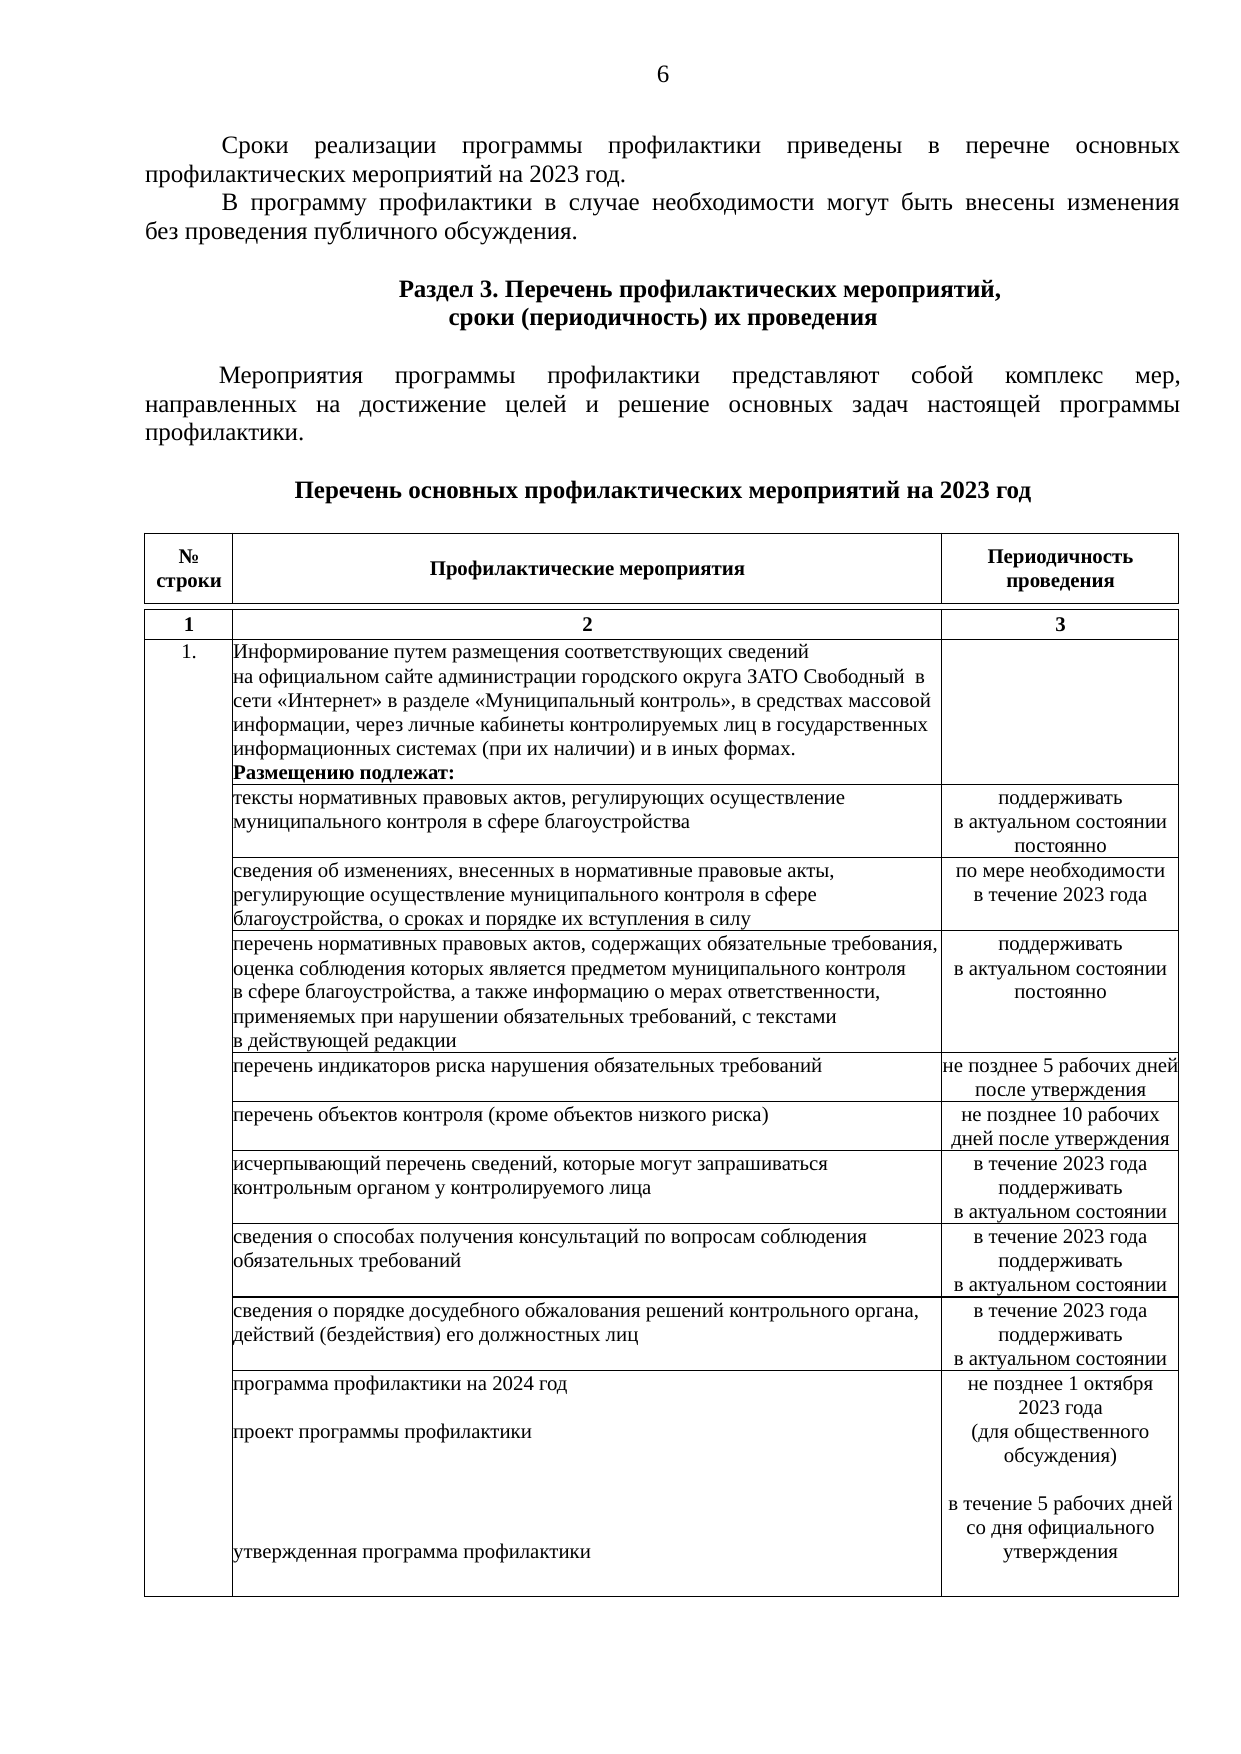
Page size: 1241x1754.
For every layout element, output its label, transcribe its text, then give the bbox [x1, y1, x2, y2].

table_cell тексты нормативных правовых актов, регулирующих осуществление муниципального контроля в сфере благоустройства [233, 785, 941, 857]
table_cell не позднее 10 рабочих дней после утверждения [942, 1102, 1178, 1150]
table_header Периодичность проведения [942, 534, 1178, 603]
text Мероприятия программы профилактики представляют собой комплекс мер, направленных на достижение целей и решение основных задач настоящей программы профилактики. [145, 360, 1181, 446]
table_header Профилактические мероприятия [233, 534, 941, 603]
table_cell сведения об изменениях, внесенных в нормативные правовые акты, регулирующие осуществление муниципального контроля в сфере благоустройства, о сроках и порядке их вступления в силу [233, 858, 941, 930]
table_cell в течение 2023 года поддерживать в актуальном состоянии [942, 1224, 1178, 1296]
table_header № строки [145, 534, 232, 603]
table_cell сведения о способах получения консультаций по вопросам соблюдения обязательных требований [233, 1224, 941, 1296]
table_cell исчерпывающий перечень сведений, которые могут запрашиваться контрольным органом у контролируемого лица [233, 1151, 941, 1223]
table_cell перечень индикаторов риска нарушения обязательных требований [233, 1053, 941, 1101]
table_cell не позднее 5 рабочих дней после утверждения [942, 1053, 1178, 1101]
table_cell программа профилактики на 2024 год проект программы профилактики утвержденная программа профилактики [233, 1371, 941, 1596]
text Перечень основных профилактических мероприятий на 2023 год [145, 475, 1181, 504]
table_cell по мере необходимости в течение 2023 года [942, 858, 1178, 930]
table_cell [942, 640, 1178, 784]
table_cell перечень объектов контроля (кроме объектов низкого риска) [233, 1102, 941, 1150]
table_cell не позднее 1 октября 2023 года (для общественного обсуждения) в течение 5 рабочих дней со дня официального утверждения [942, 1371, 1178, 1596]
table_cell поддерживать в актуальном состоянии постоянно [942, 931, 1178, 1052]
table_cell сведения о порядке досудебного обжалования решений контрольного органа, действий (бездействия) его должностных лиц [233, 1298, 941, 1370]
table_cell 1. [145, 640, 232, 1596]
table_cell поддерживать в актуальном состоянии постоянно [942, 785, 1178, 857]
table_header 2 [233, 610, 941, 638]
subtitle Раздел 3. Перечень профилактических мероприятий, сроки (периодичность) их проведения [145, 274, 1181, 331]
table_header 1 [145, 610, 232, 638]
table_cell в течение 2023 года поддерживать в актуальном состоянии [942, 1151, 1178, 1223]
table_header 3 [942, 610, 1178, 638]
text В программу профилактики в случае необходимости могут быть внесены изменения без проведения публичного обсуждения. [145, 187, 1181, 245]
table_cell Информирование путем размещения соответствующих сведений на официальном сайте администрации городского округа ЗАТО Свободный в сети «Интернет» в разделе «Муниципальный контроль», в средствах массовой информации, через личные кабинеты контролируемых лиц в государственных информационных системах (при их наличии) и в иных формах. Размещению подлежат: [233, 640, 941, 784]
table_cell в течение 2023 года поддерживать в актуальном состоянии [942, 1298, 1178, 1370]
text Сроки реализации программы профилактики приведены в перечне основных профилактических мероприятий на 2023 год. [145, 130, 1181, 187]
table_cell перечень нормативных правовых актов, содержащих обязательные требования, оценка соблюдения которых является предметом муниципального контроля в сфере благоустройства, а также информацию о мерах ответственности, применяемых при нарушении обязательных требований, с текстами в действующей редакции [233, 931, 941, 1052]
